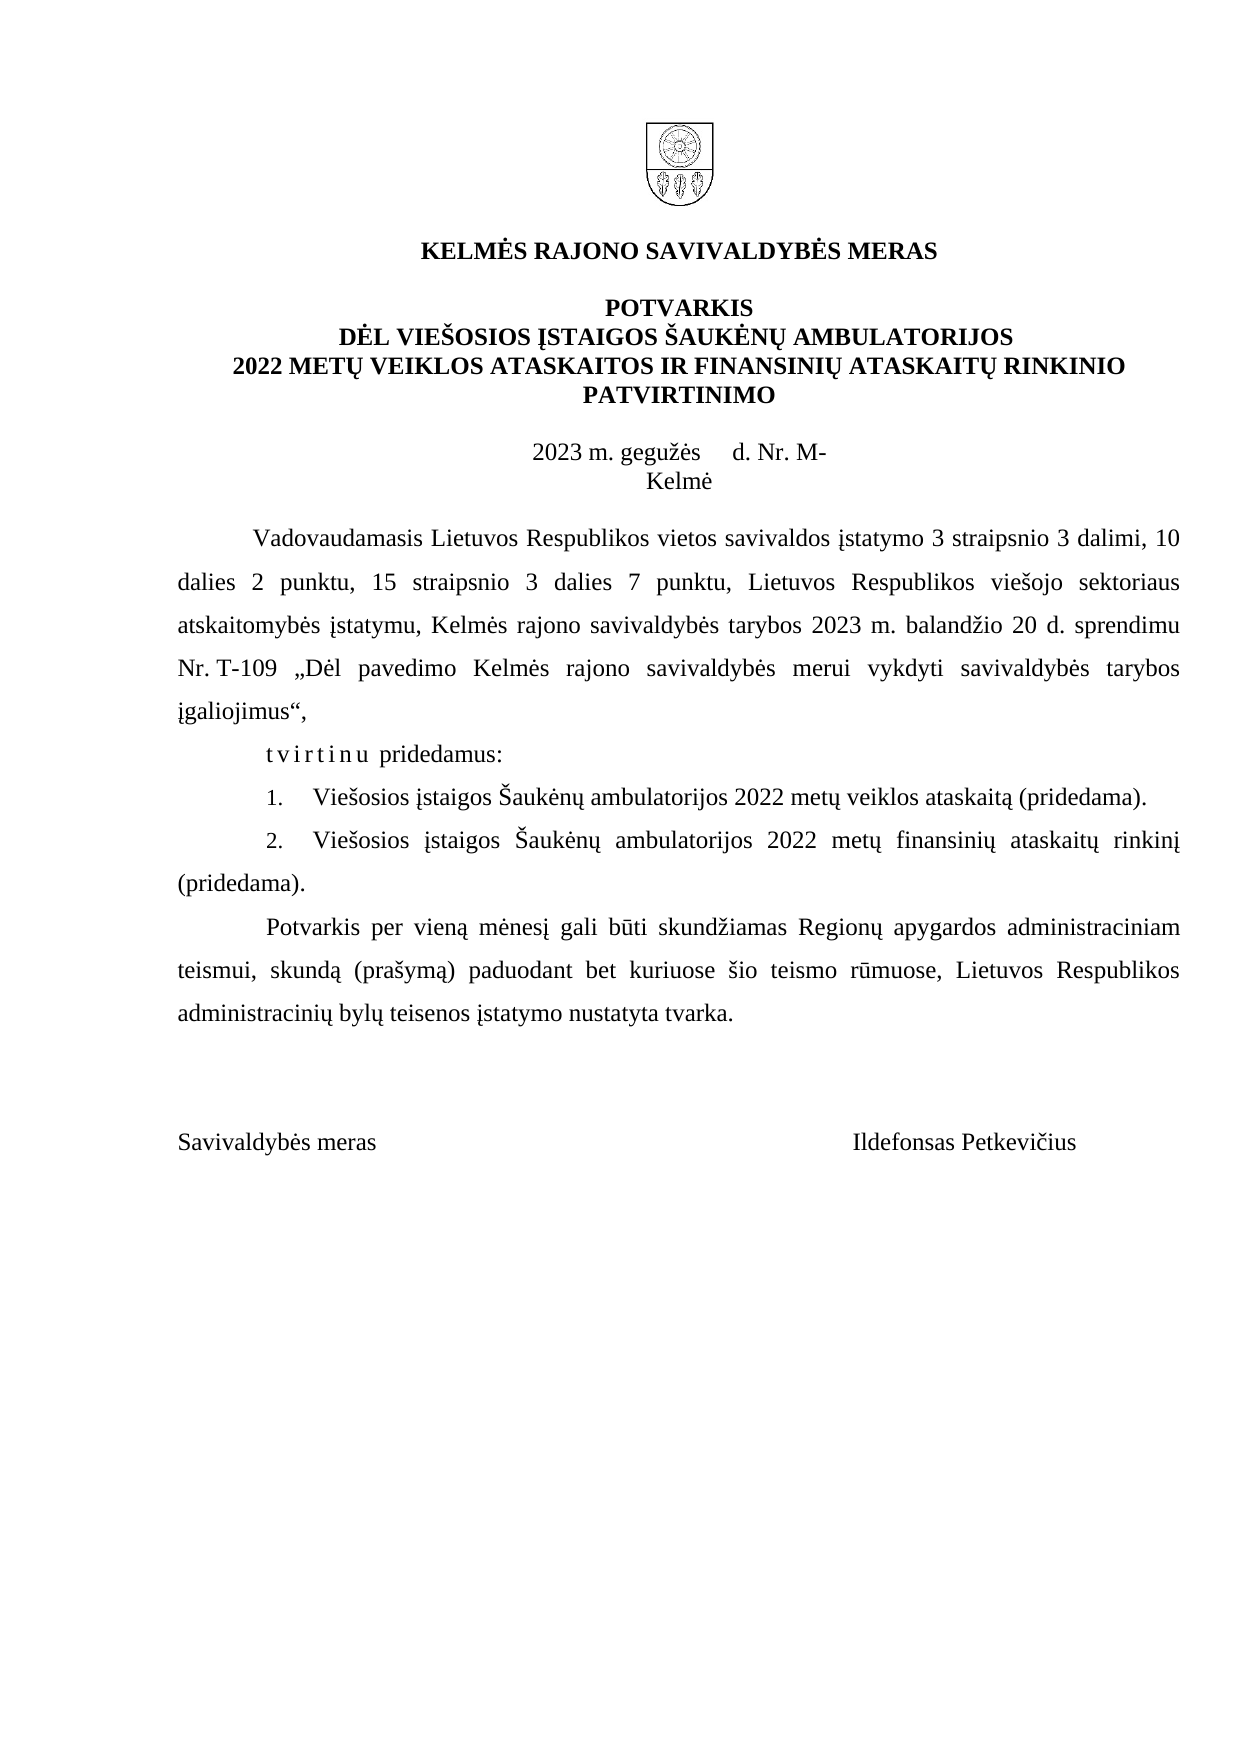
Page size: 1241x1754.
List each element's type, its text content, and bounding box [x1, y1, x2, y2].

text tvirtinu pridedamus: [177, 739, 1181, 768]
list Viešosios įstaigos Šaukėnų ambulatorijos 2022 metų finansinių ataskaitų rinkinį (pridedama). [177, 825, 1181, 897]
list Viešosios įstaigos Šaukėnų ambulatorijos 2022 metų veiklos ataskaitą (pridedama). [177, 782, 1181, 811]
text Kelmė [177, 466, 1181, 495]
text Potvarkis per vieną mėnesį gali būti skundžiamas Regionų apygardos administraciniam teismui, skundą (prašymą) paduodant bet kuriuose šio teismo rūmuose, Lietuvos Respublikos administracinių bylų teisenos įstatymo nustatyta tvarka. [177, 912, 1181, 1027]
text Vadovaudamasis Lietuvos Respublikos vietos savivaldos įstatymo 3 straipsnio 3 dalimi, 10 dalies 2 punktu, 15 straipsnio 3 dalies 7 punktu, Lietuvos Respublikos viešojo sektoriaus atskaitomybės įstatymu, Kelmės rajono savivaldybės tarybos 2023 m. balandžio 20 d. sprendimu Nr. T-109 „Dėl pavedimo Kelmės rajono savivaldybės merui vykdyti savivaldybės tarybos įgaliojimus“, [177, 523, 1181, 725]
text Savivaldybės meras Ildefonsas Petkevičius [177, 1127, 1181, 1156]
text 2022 metų veiklos ATASKAITOS IR FINANSINIŲ ATASKAITŲ RINKINIO PATVIRTINIMO [177, 351, 1181, 408]
text 2023 m. gegužės d. Nr. M- [177, 437, 1181, 466]
text DĖL Viešosios įstaigos ŠAUKĖNŲ AMBULATORIJOS [177, 322, 1181, 351]
text KELMĖS RAJONO SAVIVALDYBĖS MERAS [177, 236, 1181, 265]
text POTVARKIS [177, 293, 1181, 322]
